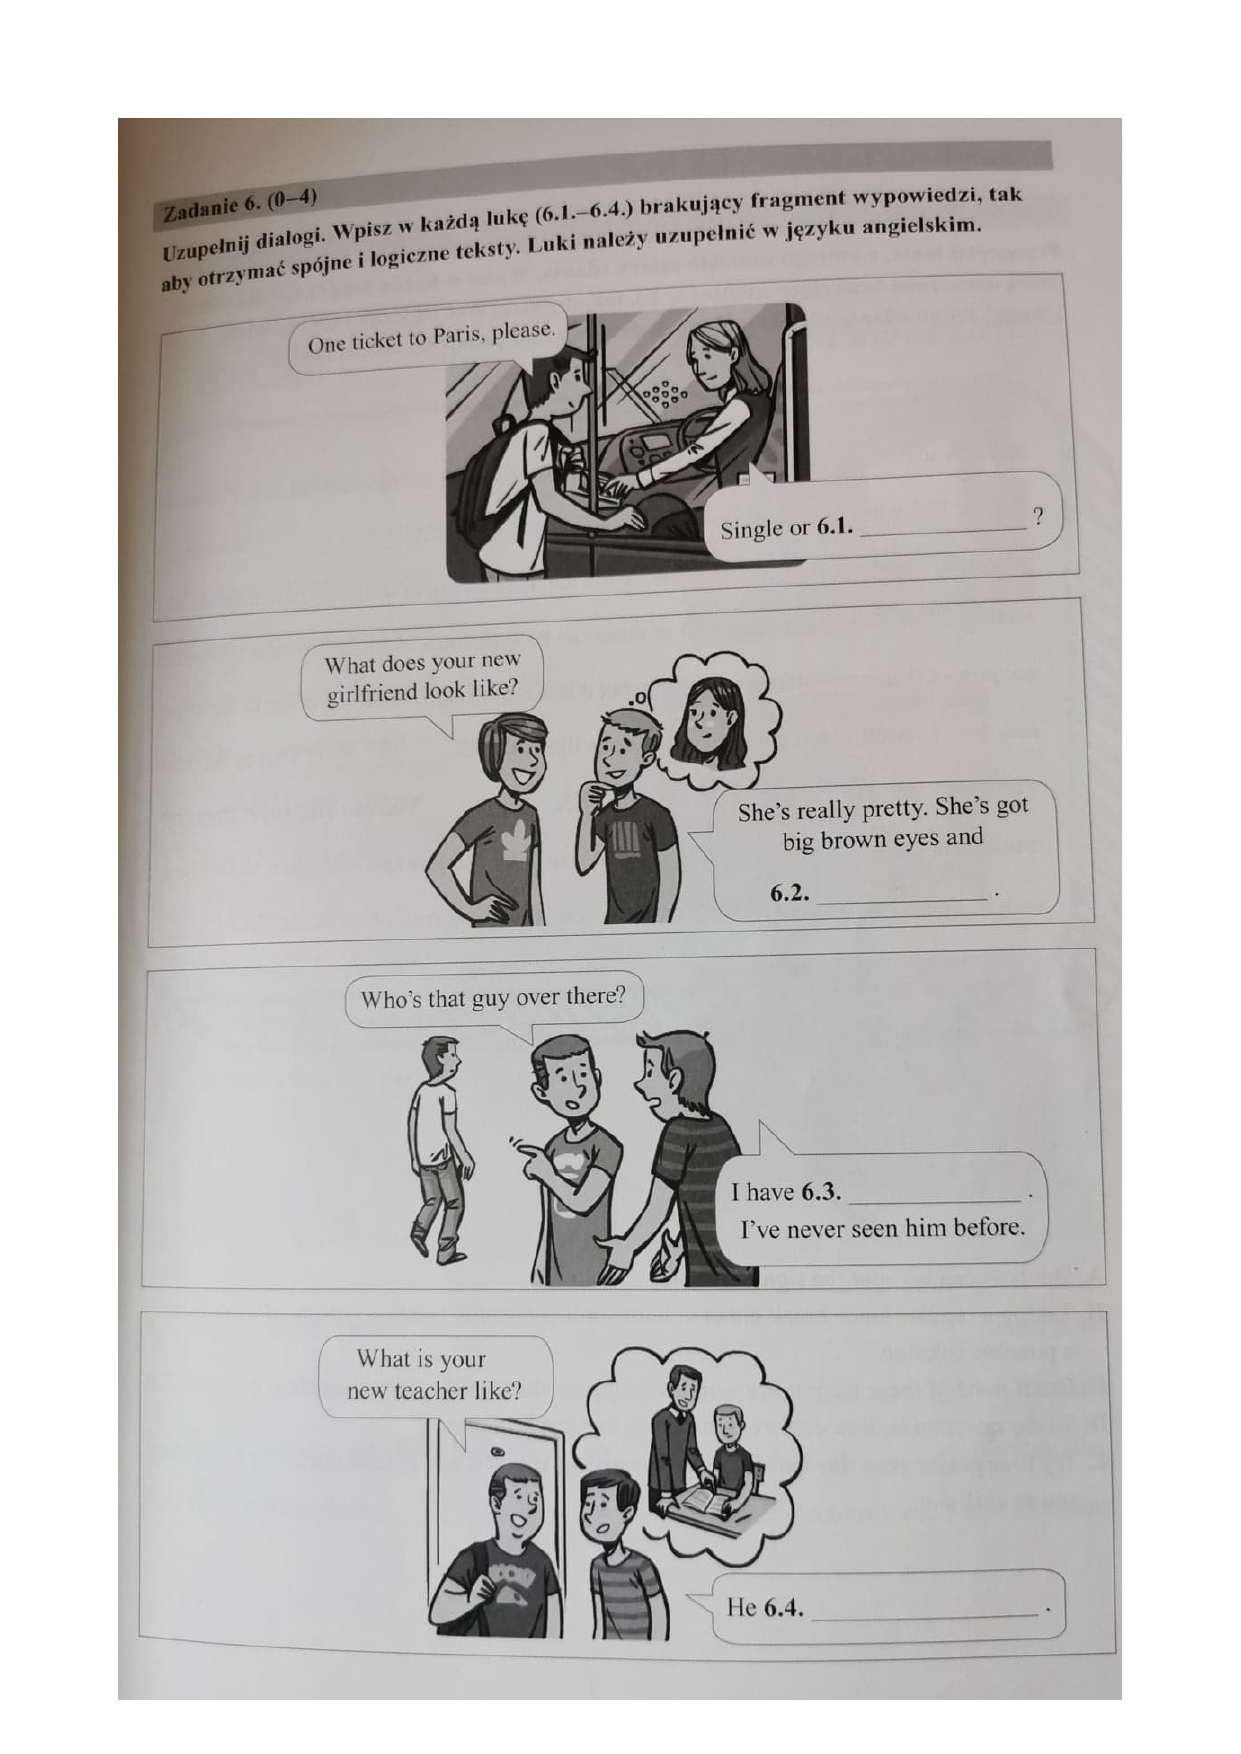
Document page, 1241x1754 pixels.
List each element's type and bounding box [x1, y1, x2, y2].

picture [118, 118, 1123, 1700]
